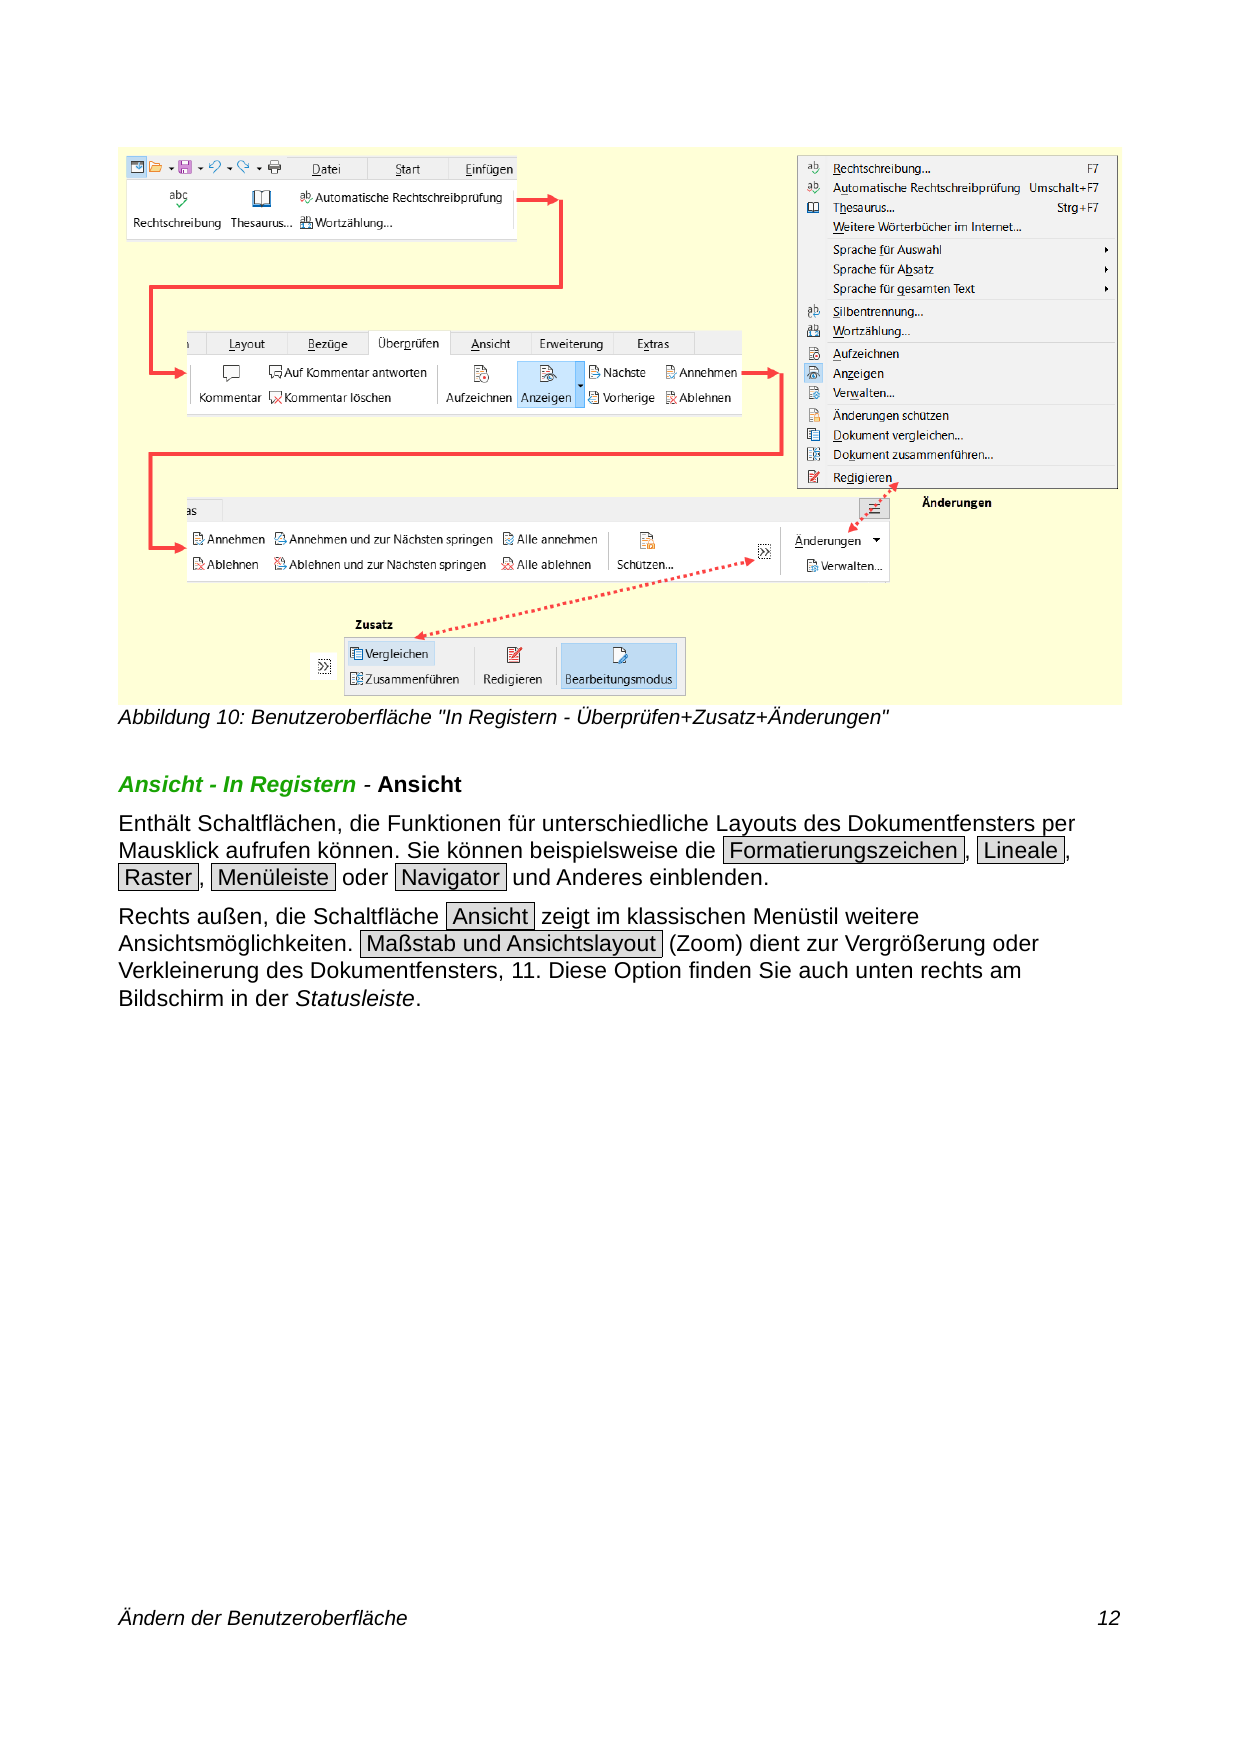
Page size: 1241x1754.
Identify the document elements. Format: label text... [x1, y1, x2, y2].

text Ansicht - In Registern - Ansicht [118, 770, 1122, 797]
picture [118, 147, 1123, 705]
text Enthält Schaltflächen, die Funktionen für unterschiedliche Layouts des Dokumentfensters per Mausklick aufrufen können. Sie können beispielsweise die Formatierungszeichen, Lineale, Raster, Menüleiste oder Navigator und Anderes einblenden. [118, 809, 1122, 891]
text Rechts außen, die Schaltfläche Ansicht zeigt im klassischen Menüstil weitere Ansichtsmöglichkeiten. Maßstab und Ansichtslayout (Zoom) dient zur Vergrößerung oder Verkleinerung des Dokumentfensters, Abbildung 11. Diese Option finden Sie auch unten rechts am Bildschirm in der Statusleiste. [118, 902, 1122, 1011]
text Abbildung 10: Benutzeroberfläche "In Registern - Überprüfen+Zusatz+Änderungen" [118, 705, 1122, 729]
